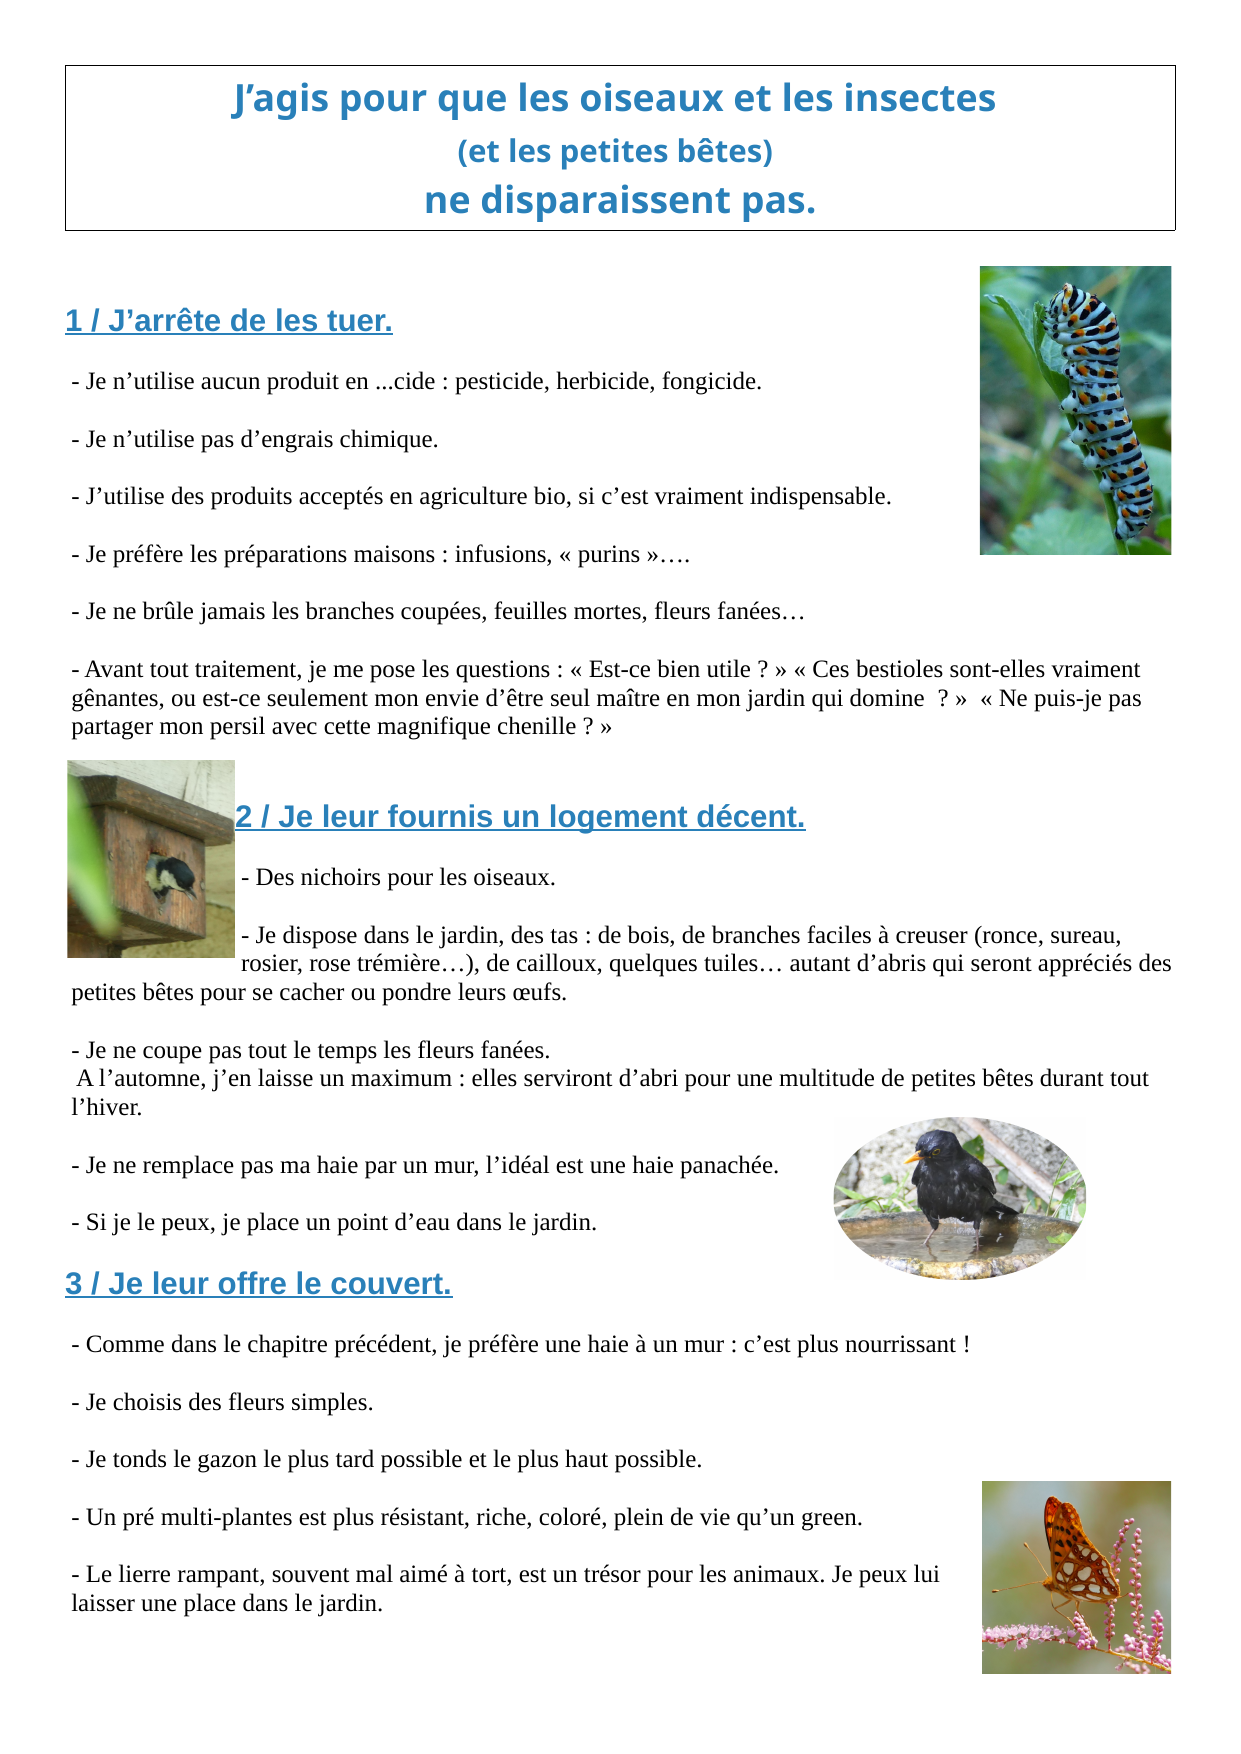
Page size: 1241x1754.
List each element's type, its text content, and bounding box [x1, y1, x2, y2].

text - Je n’utilise pas d’engrais chimique. [71, 424, 979, 453]
text - Le lierre rampant, souvent mal aimé à tort, est un trésor pour les animaux. Je peux lui laisser une place dans le jardin. [71, 1559, 982, 1617]
text [1087, 1207, 1175, 1236]
text - Je tonds le gazon le plus tard possible et le plus haut possible. [71, 1444, 1175, 1473]
text - Je préfère les préparations maisons : infusions, « purins »…. [71, 539, 1175, 568]
picture [979, 266, 1172, 555]
text - Je ne coupe pas tout le temps les fleurs fanées. [71, 1035, 1175, 1063]
text - Je choisis des fleurs simples. [71, 1387, 1175, 1416]
picture [982, 1481, 1172, 1674]
text - Je dispose dans le jardin, des tas : de bois, de branches faciles à creuser (ronce, sureau, rosier, rose trémière…), de cailloux, quelques tuiles… autant d’abris qui seront appréciés des petites bêtes pour se cacher ou pondre leurs œufs. [71, 920, 1175, 1006]
text 1 / J’arrête de les tuer. [65, 302, 979, 338]
picture [67, 760, 235, 958]
text - Je n’utilise aucun produit en ...cide : pesticide, herbicide, fongicide. [71, 366, 979, 395]
text [1087, 1150, 1175, 1178]
text - Des nichoirs pour les oiseaux. [235, 862, 1175, 891]
text - Comme dans le chapitre précédent, je préfère une haie à un mur : c’est plus nourrissant ! [71, 1329, 1175, 1358]
text - Si je le peux, je place un point d’eau dans le jardin. [71, 1207, 833, 1236]
text - Je ne remplace pas ma haie par un mur, l’idéal est une haie panachée. [71, 1150, 833, 1178]
text 3 / Je leur offre le couvert. [65, 1265, 1175, 1301]
picture [833, 1117, 1087, 1280]
text - Avant tout traitement, je me pose les questions : « Est-ce bien utile ? » « Ces bestioles sont-elles vraiment gênantes, ou est-ce seulement mon envie d’être seul maître en mon jardin qui domine ? » « Ne puis-je pas partager mon persil avec cette magnifique chenille ? » [71, 654, 1175, 740]
text - Un pré multi-plantes est plus résistant, riche, coloré, plein de vie qu’un green. [71, 1502, 982, 1531]
table_header J’agis pour que les oiseaux et les insectes (et les petites bêtes) ne disparaissent pas. [66, 66, 1175, 230]
text - Je ne brûle jamais les branches coupées, feuilles mortes, fleurs fanées… [71, 596, 1175, 625]
text 2 / Je leur fournis un logement décent. [235, 798, 1175, 833]
text - J’utilise des produits acceptés en agriculture bio, si c’est vraiment indispensable. [71, 481, 979, 510]
text A l’automne, j’en laisse un maximum : elles serviront d’abri pour une multitude de petites bêtes durant tout l’hiver. [71, 1063, 1175, 1121]
